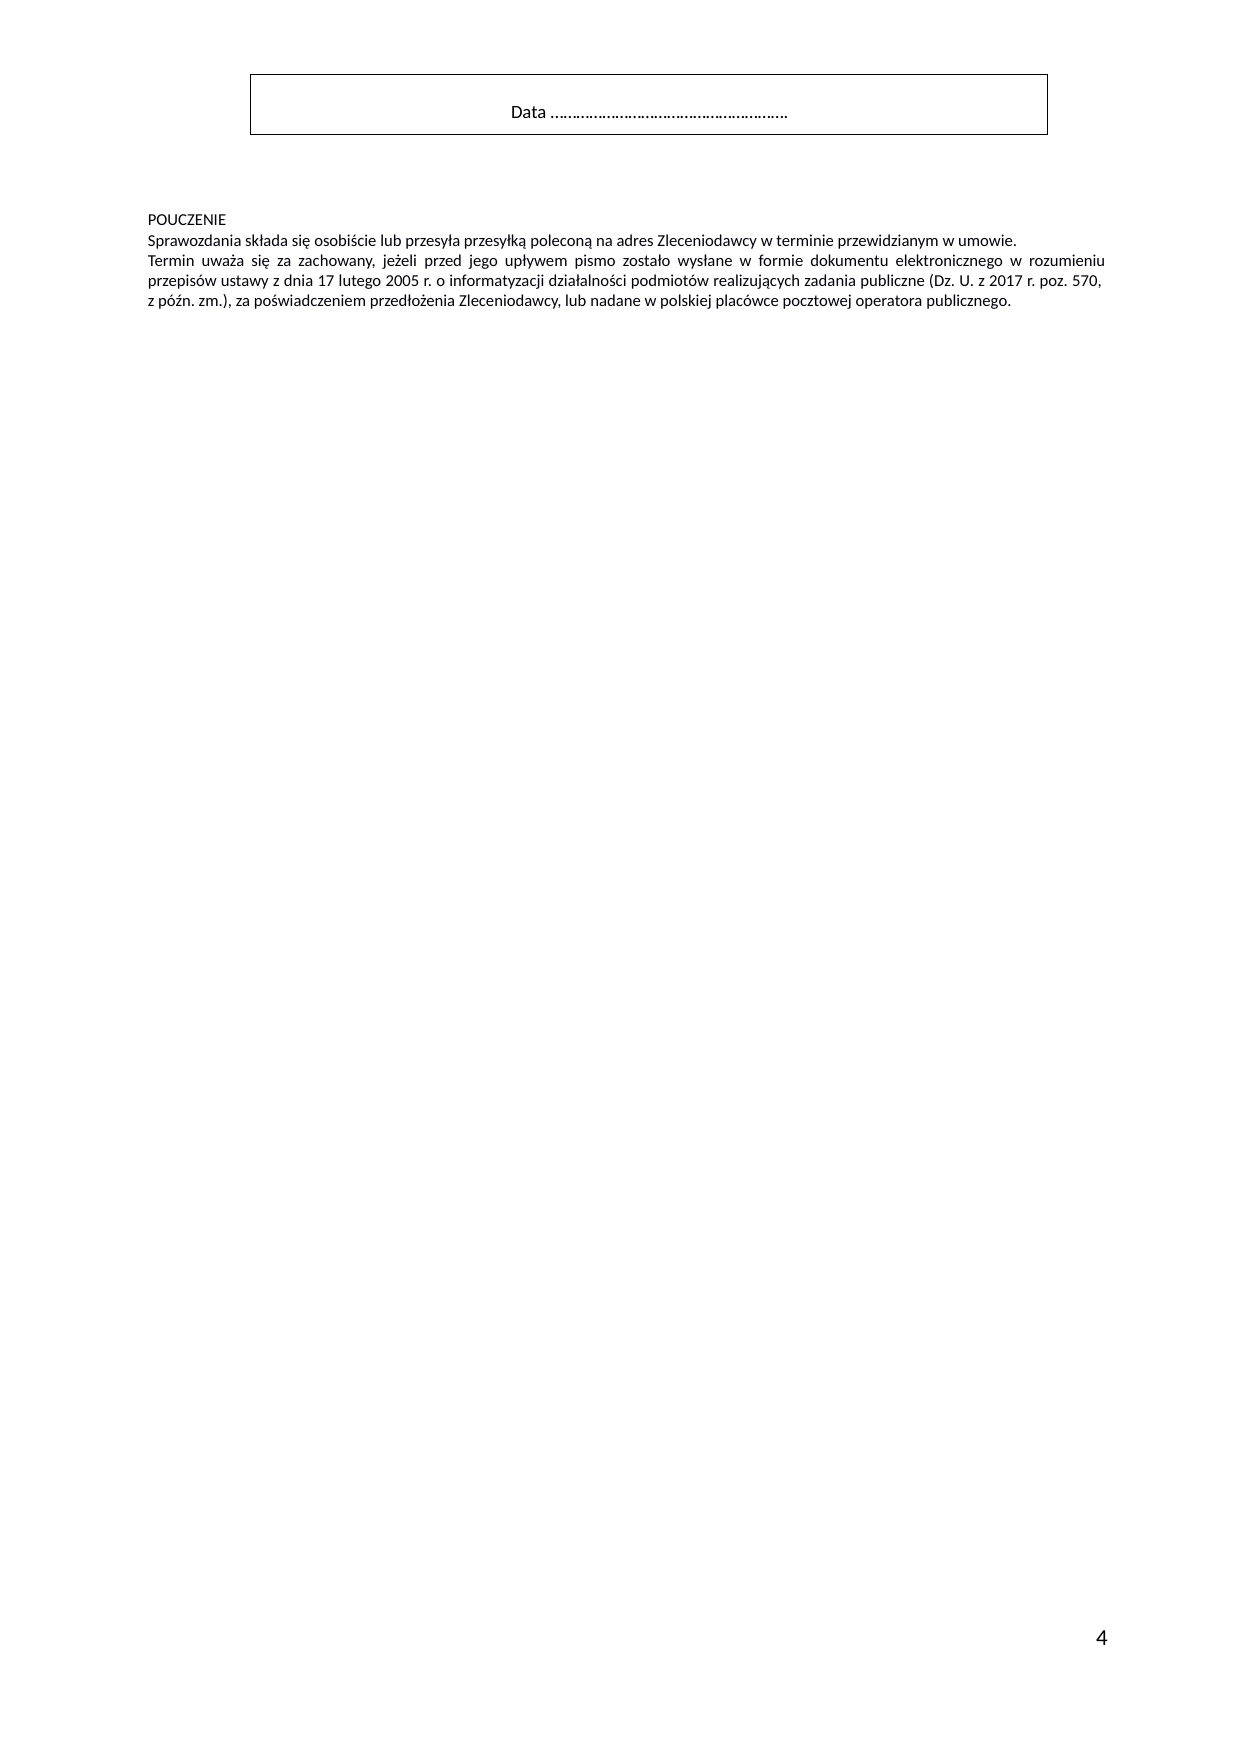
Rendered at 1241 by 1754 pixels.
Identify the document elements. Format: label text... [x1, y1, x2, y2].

text Sprawozdania składa się osobiście lub przesyła przesyłką poleconą na adres Zleceniodawcy w terminie przewidzianym w umowie. [148, 230, 1107, 250]
table_header …………………………………………………………………………………………………………………………………………………………… ……………………………………………………………………………………..…………………………………………………………………... Podpis osoby upoważnionej lub podpisy osób upoważnionych do składania oświadczeń woli w zakresie zobowiązań finansowych w imieniu Zleceniobiorców. W przypadku podpisów nieczytelnych należy czytelnie podać imię i nazwisko osoby podpisującej.) Data ………………………………………………. [251, 75, 1047, 133]
text Termin uważa się za zachowany, jeżeli przed jego upływem pismo zostało wysłane w formie dokumentu elektronicznego w rozumieniu przepisów ustawy z dnia 17 lutego 2005 r. o informatyzacji działalności podmiotów realizujących zadania publiczne (Dz. U. z 2017 r. poz. 570, z późn. zm.), za poświadczeniem przedłożenia Zleceniodawcy, lub nadane w polskiej placówce pocztowej operatora publicznego. [148, 250, 1107, 311]
text POUCZENIE [148, 209, 1107, 230]
